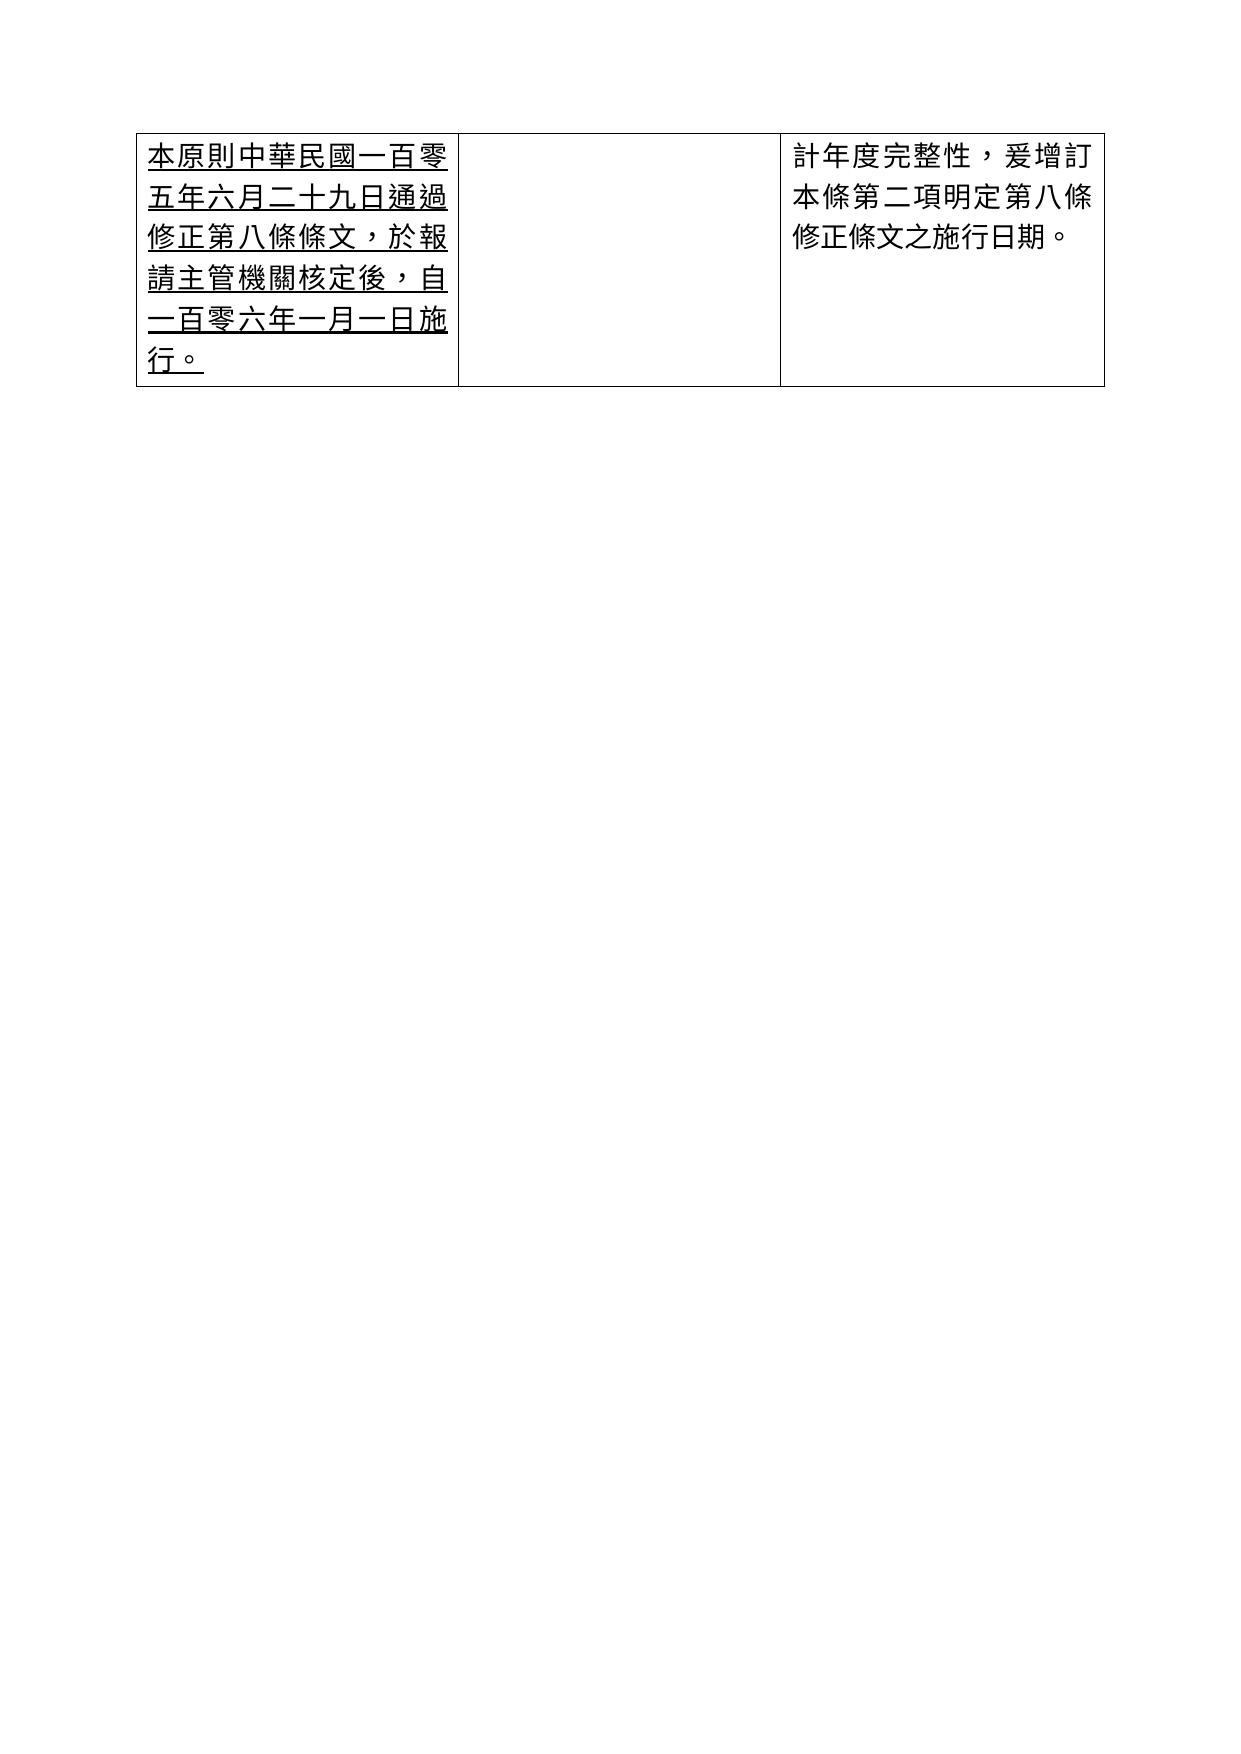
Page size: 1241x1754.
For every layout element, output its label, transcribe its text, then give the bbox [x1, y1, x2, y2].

table_cell [459, 134, 780, 386]
table_cell 本原則中華民國一百零五年六月二十九日通過修正第八條條文，於報請主管機關核定後，自一百零六年一月一日施行。 [137, 134, 458, 386]
table_cell 計年度完整性，爰增訂本條第二項明定第八條修正條文之施行日期。 [781, 134, 1104, 386]
